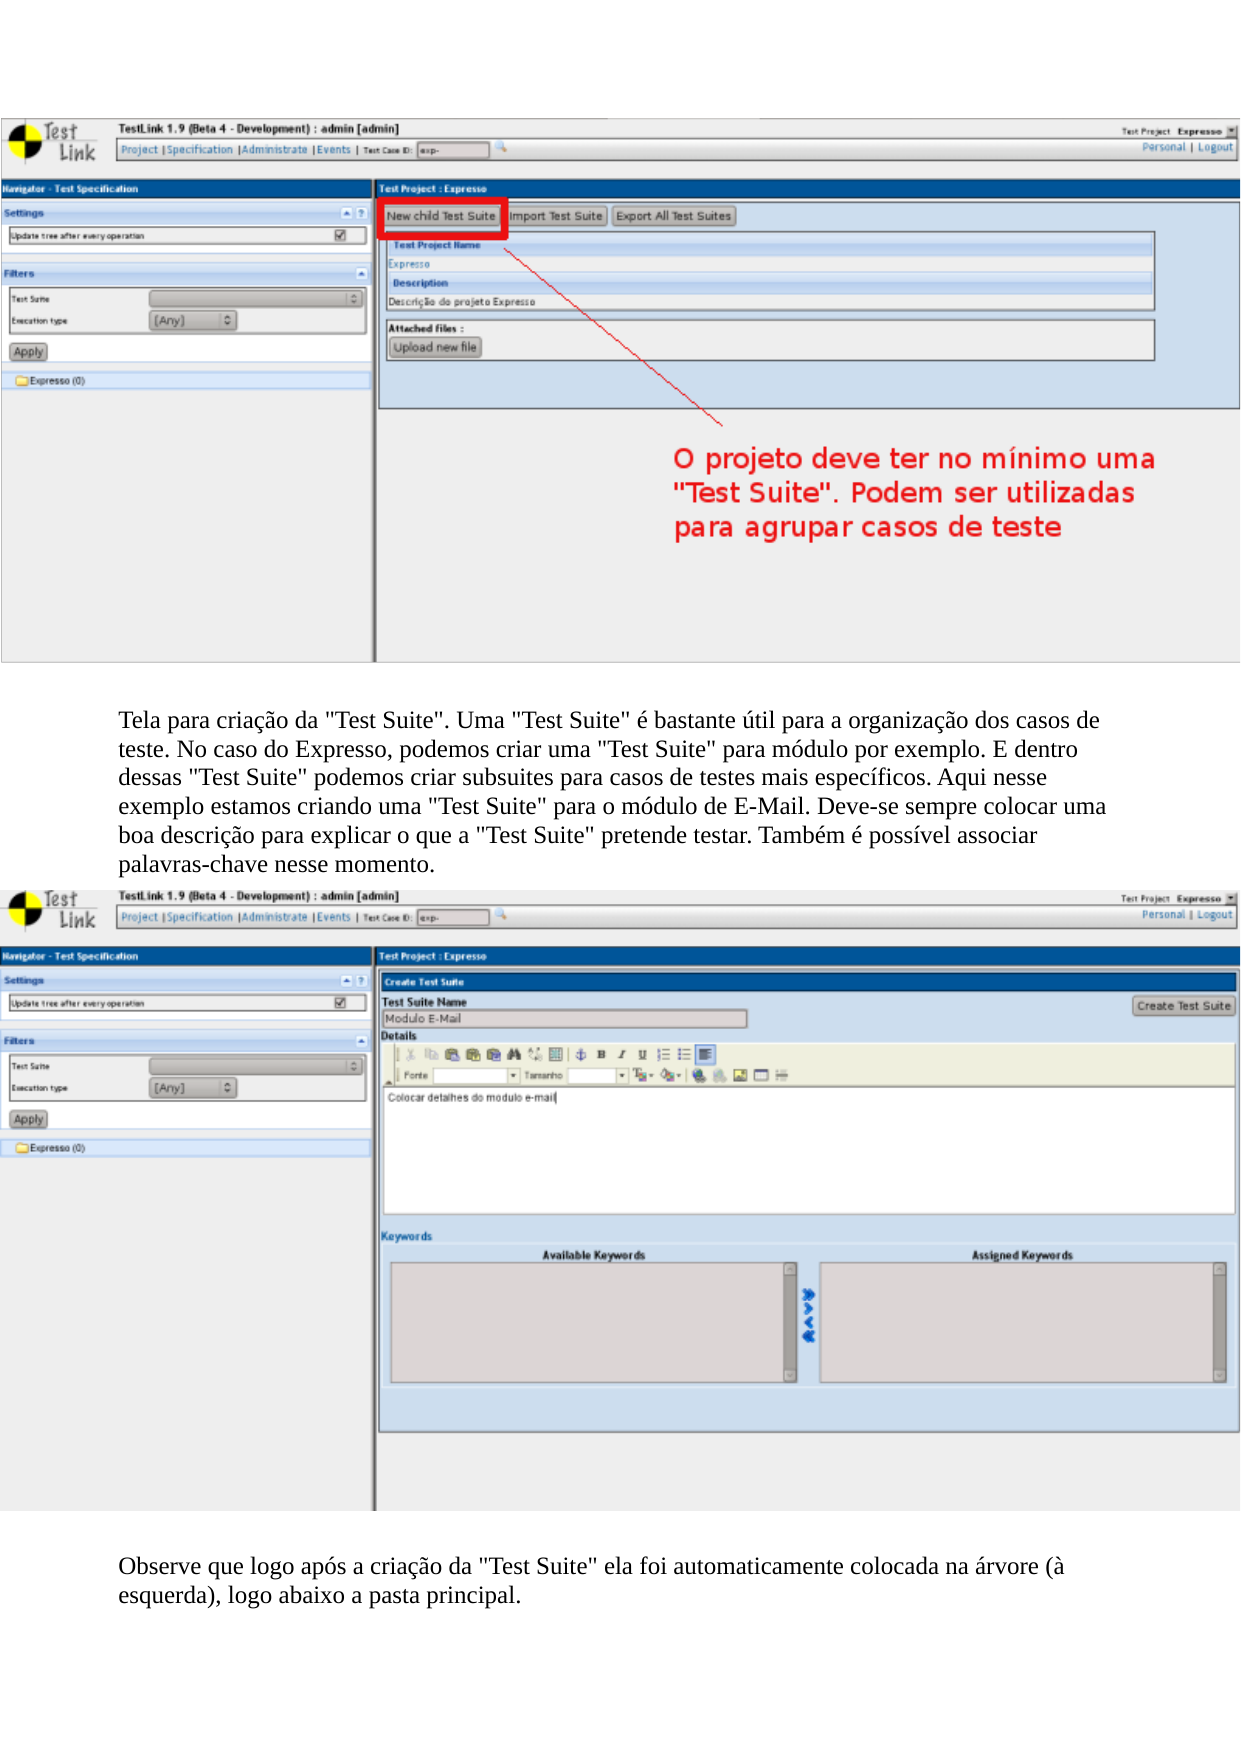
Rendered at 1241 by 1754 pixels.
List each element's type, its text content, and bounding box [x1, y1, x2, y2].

text Observe que logo após a criação da "Test Suite" ela foi automaticamente colocada na árvore (à esquerda), logo abaixo a pasta principal. [118, 1551, 1122, 1609]
picture [0, 118, 1241, 664]
picture [0, 890, 1241, 1511]
text Tela para criação da "Test Suite". Uma "Test Suite" é bastante útil para a organização dos casos de teste. No caso do Expresso, podemos criar uma "Test Suite" para módulo por exemplo. E dentro dessas "Test Suite" podemos criar subsuites para casos de testes mais específicos. Aqui nesse exemplo estamos criando uma "Test Suite" para o módulo de E-Mail. Deve-se sempre colocar uma boa descrição para explicar o que a "Test Suite" pretende testar. Também é possível associar palavras-chave nesse momento. [118, 705, 1122, 877]
